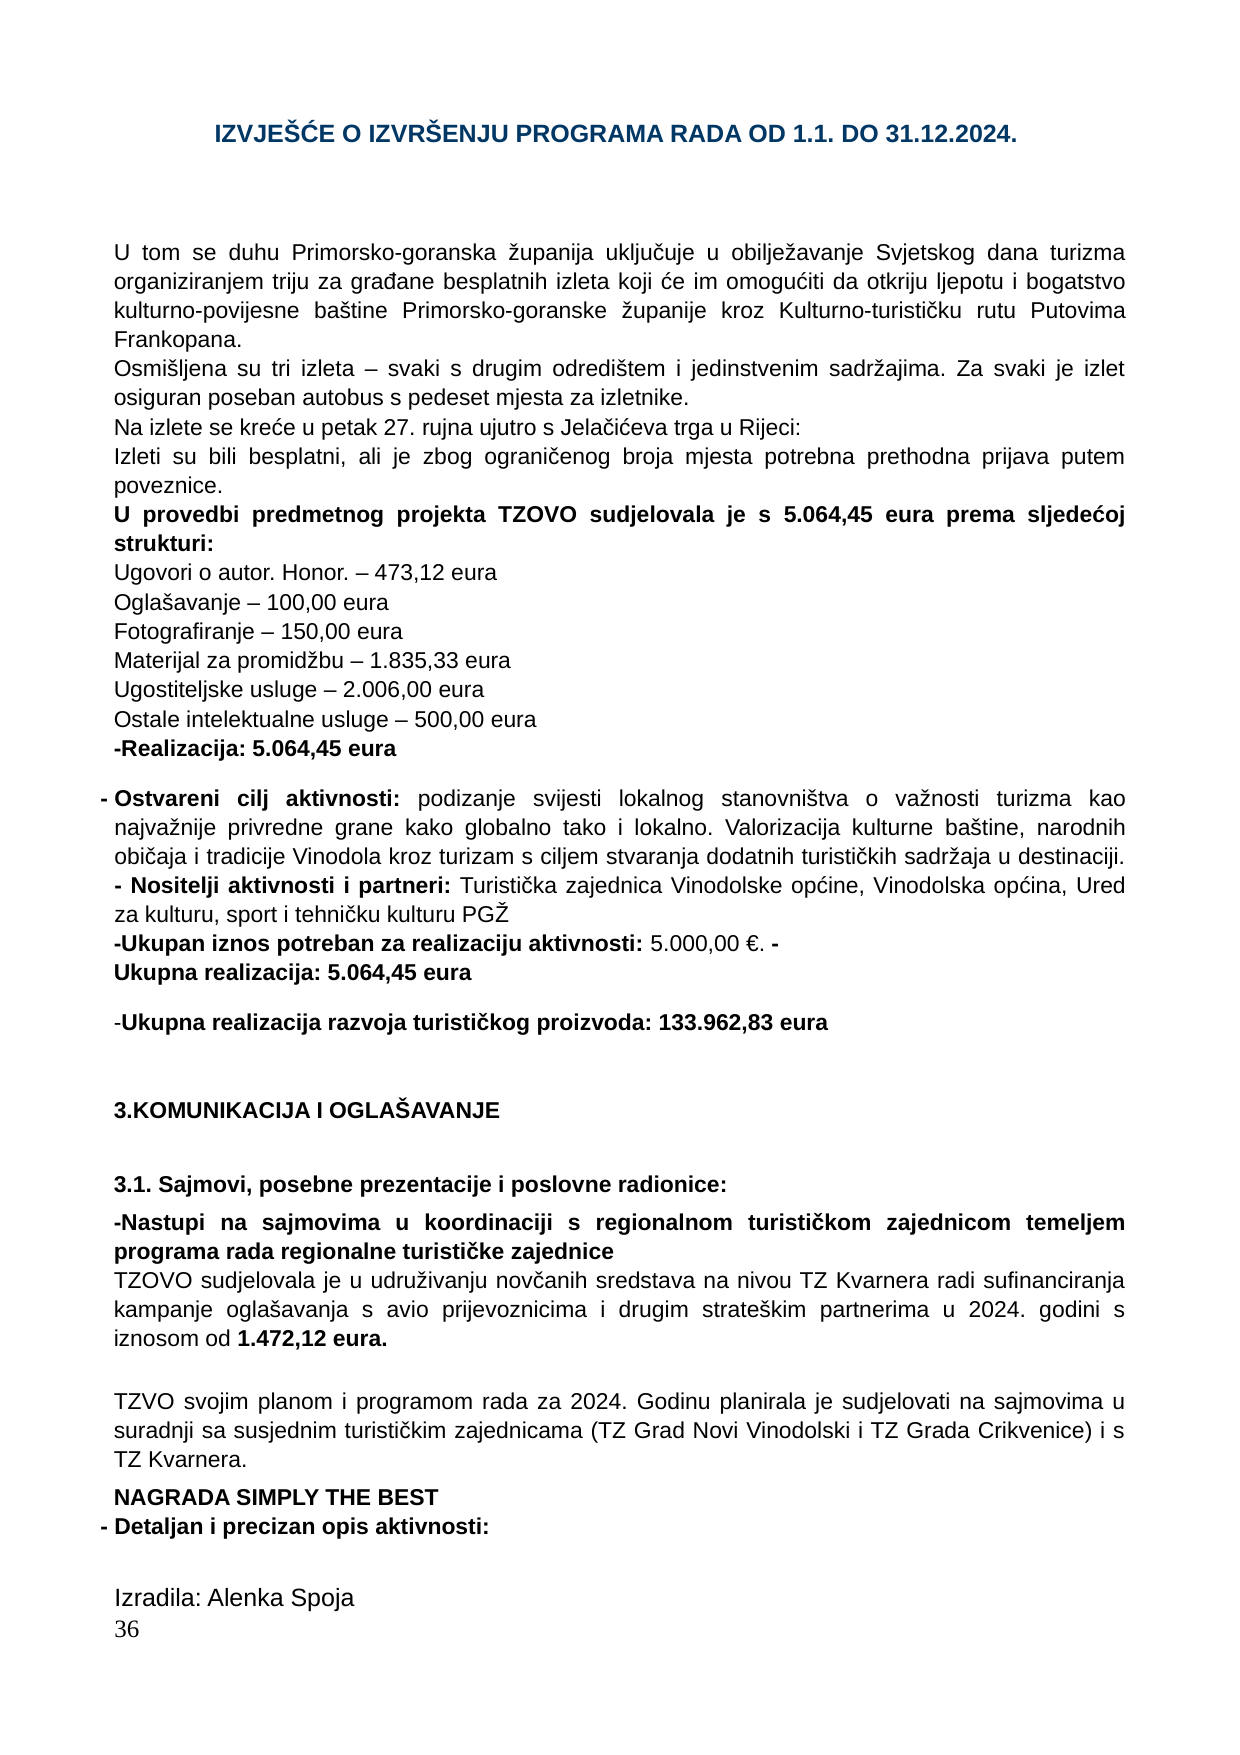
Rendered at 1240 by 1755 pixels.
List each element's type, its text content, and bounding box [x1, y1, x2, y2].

text Izleti su bili besplatni, ali je zbog ograničenog broja mjesta potrebna prethodna prijava putem poveznice. [113, 443, 1126, 498]
list Ostvareni cilj aktivnosti: podizanje svijesti lokalnog stanovništva o važnosti turizma kao najvažnije privredne grane kako globalno tako i lokalno. Valorizacija kulturne baštine, narodnih običaja i tradicije Vinodola kroz turizam s ciljem stvaranja dodatnih turističkih sadržaja u destinaciji. - Nositelji aktivnosti i partneri: Turistička zajednica Vinodolske općine, Vinodolska općina, Ured za kulturu, sport i tehničku kulturu PGŽ [100, 785, 1126, 927]
text Materijal za promidžbu – 1.835,33 eura [113, 647, 1126, 673]
text Osmišljena su tri izleta – svaki s drugim odredištem i jedinstvenim sadržajima. Za svaki je izlet osiguran poseban autobus s pedeset mjesta za izletnike. [113, 355, 1126, 411]
text Fotografiranje – 150,00 eura [113, 618, 1126, 644]
text -Realizacija: 5.064,45 eura [113, 735, 1126, 761]
text -Nastupi na sajmovima u koordinaciji s regionalnom turističkom zajednicom temeljem programa rada regionalne turističke zajednice [113, 1209, 1126, 1264]
text U tom se duhu Primorsko-goranska županija uključuje u obilježavanje Svjetskog dana turizma organiziranjem triju za građane besplatnih izleta koji će im omogućiti da otkriju ljepotu i bogatstvo kulturno-povijesne baštine Primorsko-goranske županije kroz Kulturno-turističku rutu Putovima Frankopana. [113, 239, 1126, 352]
text -Ukupna realizacija razvoja turističkog proizvoda: 133.962,83 eura [113, 1009, 1126, 1036]
text TZOVO sudjelovala je u udruživanju novčanih sredstava na nivou TZ Kvarnera radi sufinanciranja kampanje oglašavanja s avio prijevoznicima i drugim strateškim partnerima u 2024. godini s iznosom od 1.472,12 eura. [113, 1267, 1126, 1351]
text 3.KOMUNIKACIJA I OGLAŠAVANJE [113, 1097, 1126, 1123]
text NAGRADA SIMPLY THE BEST [113, 1484, 1126, 1510]
text Oglašavanje – 100,00 eura [113, 588, 1126, 615]
text Ostale intelektualne usluge – 500,00 eura [113, 706, 1126, 732]
text U provedbi predmetnog projekta TZOVO sudjelovala je s 5.064,45 eura prema sljedećoj strukturi: [113, 501, 1126, 556]
text 3.1. Sajmovi, posebne prezentacije i poslovne radionice: [113, 1171, 1126, 1198]
text -Ukupan iznos potreban za realizaciju aktivnosti: 5.000,00 €. - Ukupna realizacija: 5.064,45 eura [113, 930, 779, 985]
text TZVO svojim planom i programom rada za 2024. Godinu planirala je sudjelovati na sajmovima u suradnji sa susjednim turističkim zajednicama (TZ Grad Novi Vinodolski i TZ Grada Crikvenice) i s TZ Kvarnera. [113, 1388, 1126, 1472]
text Ugostiteljske usluge – 2.006,00 eura [113, 676, 1126, 703]
text Ugovori o autor. Honor. – 473,12 eura [113, 559, 1126, 586]
list Detaljan i precizan opis aktivnosti: [100, 1513, 1126, 1539]
text Na izlete se kreće u petak 27. rujna ujutro s Jelačićeva trga u Rijeci: [113, 413, 1126, 440]
